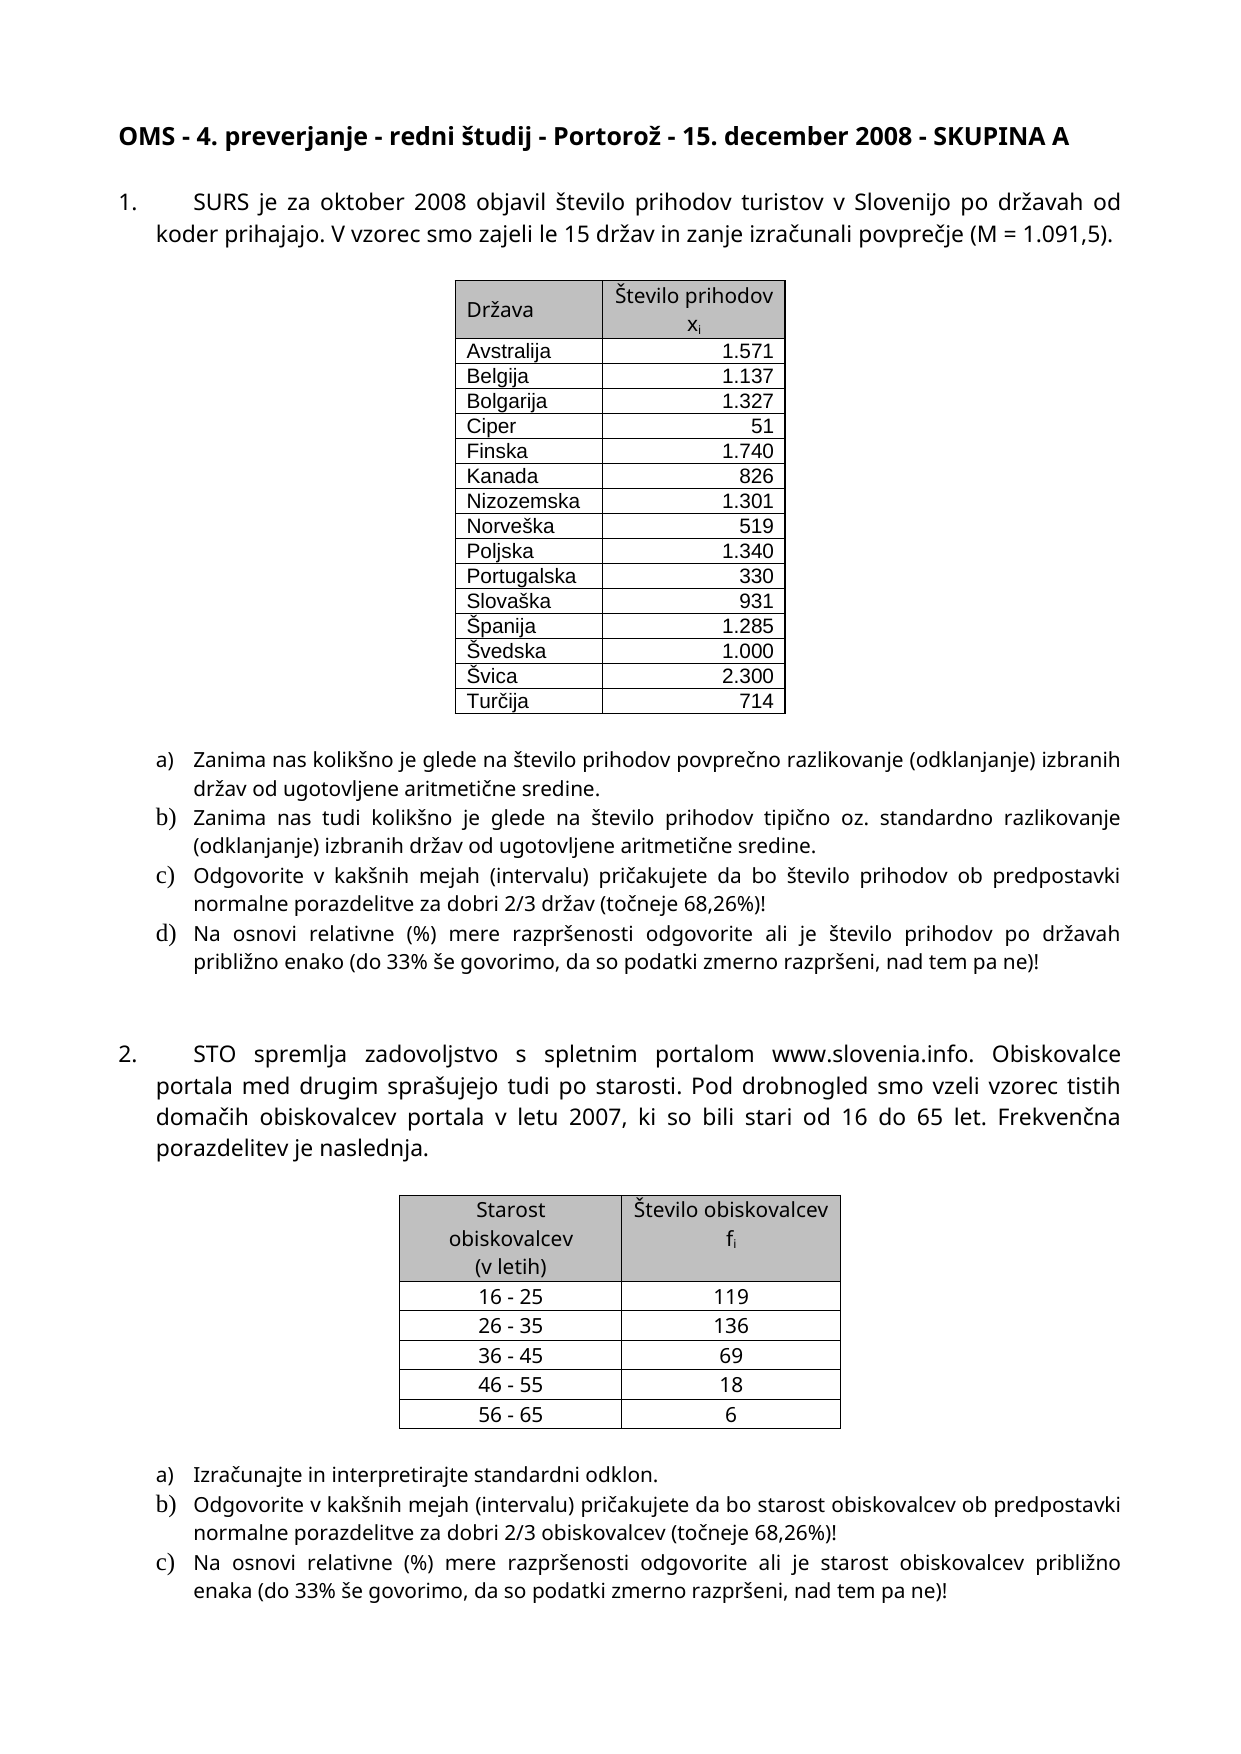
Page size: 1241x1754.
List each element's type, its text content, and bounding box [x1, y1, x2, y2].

table_cell Portugalska [456, 564, 602, 588]
list SURS je za oktober 2008 objavil število prihodov turistov v Slovenijo po državah od koder prihajajo. V vzorec smo zajeli le 15 držav in zanje izračunali povprečje (M = 1.091,5). [118, 186, 1122, 249]
table_cell 1.571 [603, 339, 784, 363]
table_cell 1.000 [603, 639, 784, 663]
table_cell 46 - 55 [400, 1370, 621, 1399]
table_cell Belgija [456, 364, 602, 388]
list Izračunajte in interpretirajte standardni odklon. [156, 1461, 1122, 1489]
table_header Število obiskovalcev fi [622, 1196, 840, 1281]
table_cell Poljska [456, 539, 602, 563]
table_cell 51 [603, 414, 784, 438]
table_cell 119 [622, 1282, 840, 1310]
table_cell 1.137 [603, 364, 784, 388]
table_cell Slovaška [456, 589, 602, 613]
table_cell 136 [622, 1311, 840, 1340]
list STO spremlja zadovoljstvo s spletnim portalom www.slovenia.info. Obiskovalce portala med drugim sprašujejo tudi po starosti. Pod drobnogled smo vzeli vzorec tistih domačih obiskovalcev portala v letu 2007, ki so bili stari od 16 do 65 let. Frekvenčna porazdelitev je naslednja. [118, 1038, 1122, 1163]
table_cell Švedska [456, 639, 602, 663]
table_header Starost obiskovalcev (v letih) [400, 1196, 621, 1281]
table_cell 330 [603, 564, 784, 588]
table_cell Avstralija [456, 339, 602, 363]
table_cell 2.300 [603, 664, 784, 688]
table_cell Norveška [456, 514, 602, 538]
table_cell 1.301 [603, 489, 784, 513]
list Odgovorite v kakšnih mejah (intervalu) pričakujete da bo starost obiskovalcev ob predpostavki normalne porazdelitve za dobri 2/3 obiskovalcev (točneje 68,26%)! [156, 1489, 1122, 1547]
table_cell 69 [622, 1341, 840, 1369]
table_cell 519 [603, 514, 784, 538]
table_cell 931 [603, 589, 784, 613]
table_cell 1.340 [603, 539, 784, 563]
table_cell 1.740 [603, 439, 784, 463]
table_cell Španija [456, 614, 602, 638]
list Odgovorite v kakšnih mejah (intervalu) pričakujete da bo število prihodov ob predpostavki normalne porazdelitve za dobri 2/3 držav (točneje 68,26%)! [156, 860, 1122, 918]
list Na osnovi relativne (%) mere razpršenosti odgovorite ali je število prihodov po državah približno enako (do 33% še govorimo, da so podatki zmerno razpršeni, nad tem pa ne)! [156, 918, 1122, 976]
text OMS - 4. preverjanje - redni študij - Portorož - 15. december 2008 - SKUPINA A [118, 118, 1122, 152]
table_cell Nizozemska [456, 489, 602, 513]
table_cell 36 - 45 [400, 1341, 621, 1369]
table_cell 714 [603, 689, 784, 713]
table_cell 1.285 [603, 614, 784, 638]
table_cell 6 [622, 1400, 840, 1428]
table_cell Bolgarija [456, 389, 602, 413]
table_cell 826 [603, 464, 784, 488]
table_cell 1.327 [603, 389, 784, 413]
table_header Število prihodov xi [603, 281, 784, 338]
table_cell Finska [456, 439, 602, 463]
list Zanima nas kolikšno je glede na število prihodov povprečno razlikovanje (odklanjanje) izbranih držav od ugotovljene aritmetične sredine. [156, 745, 1122, 802]
list Na osnovi relativne (%) mere razpršenosti odgovorite ali je starost obiskovalcev približno enaka (do 33% še govorimo, da so podatki zmerno razpršeni, nad tem pa ne)! [156, 1547, 1122, 1605]
table_cell 56 - 65 [400, 1400, 621, 1428]
table_cell 26 - 35 [400, 1311, 621, 1340]
table_cell 18 [622, 1370, 840, 1399]
table_cell Kanada [456, 464, 602, 488]
table_cell Ciper [456, 414, 602, 438]
table_cell Švica [456, 664, 602, 688]
table_cell 16 - 25 [400, 1282, 621, 1310]
list Zanima nas tudi kolikšno je glede na število prihodov tipično oz. standardno razlikovanje (odklanjanje) izbranih držav od ugotovljene aritmetične sredine. [156, 802, 1122, 860]
table_header Država [456, 281, 602, 338]
table_cell Turčija [456, 689, 602, 713]
